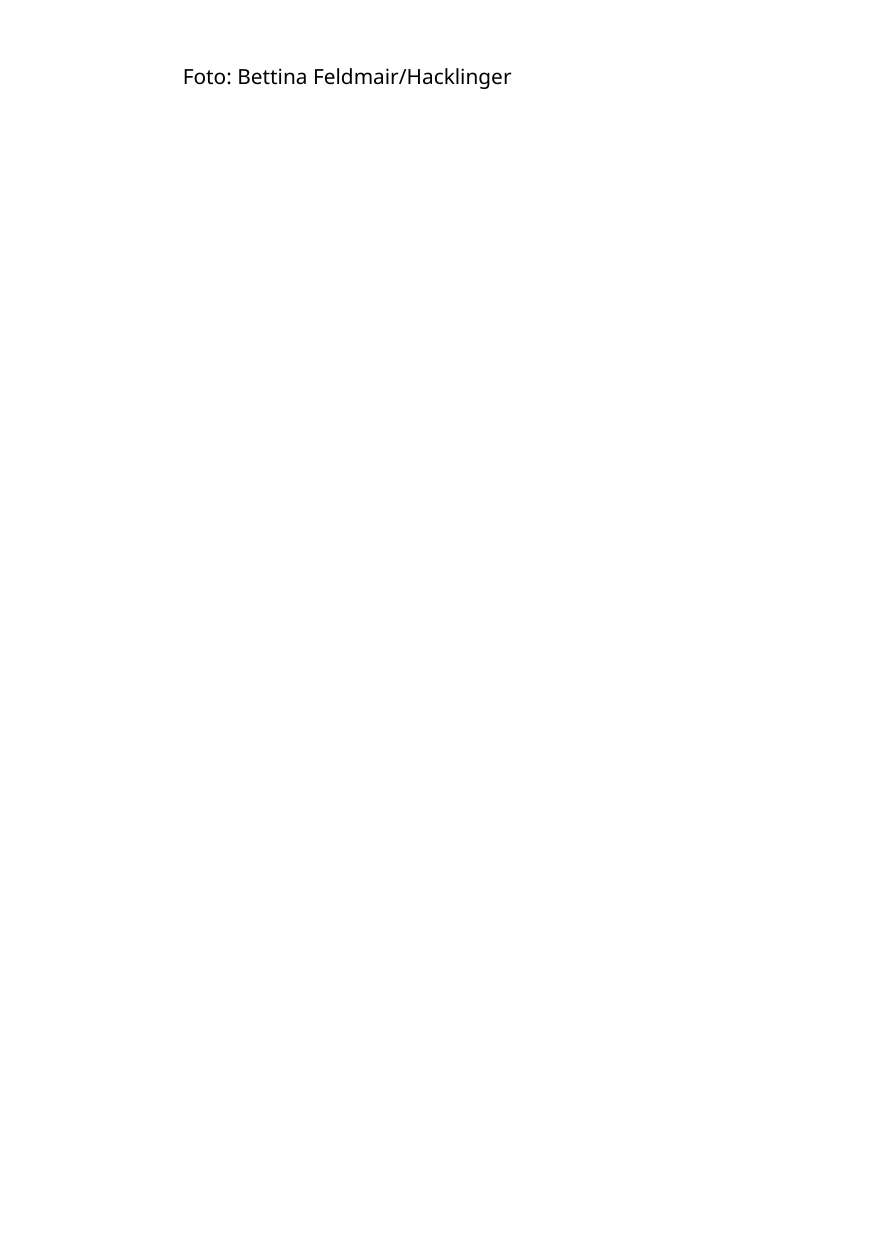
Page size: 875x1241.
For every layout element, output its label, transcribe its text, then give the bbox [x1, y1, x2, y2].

text Foto: Bettina Feldmair/Hacklinger [183, 62, 690, 91]
